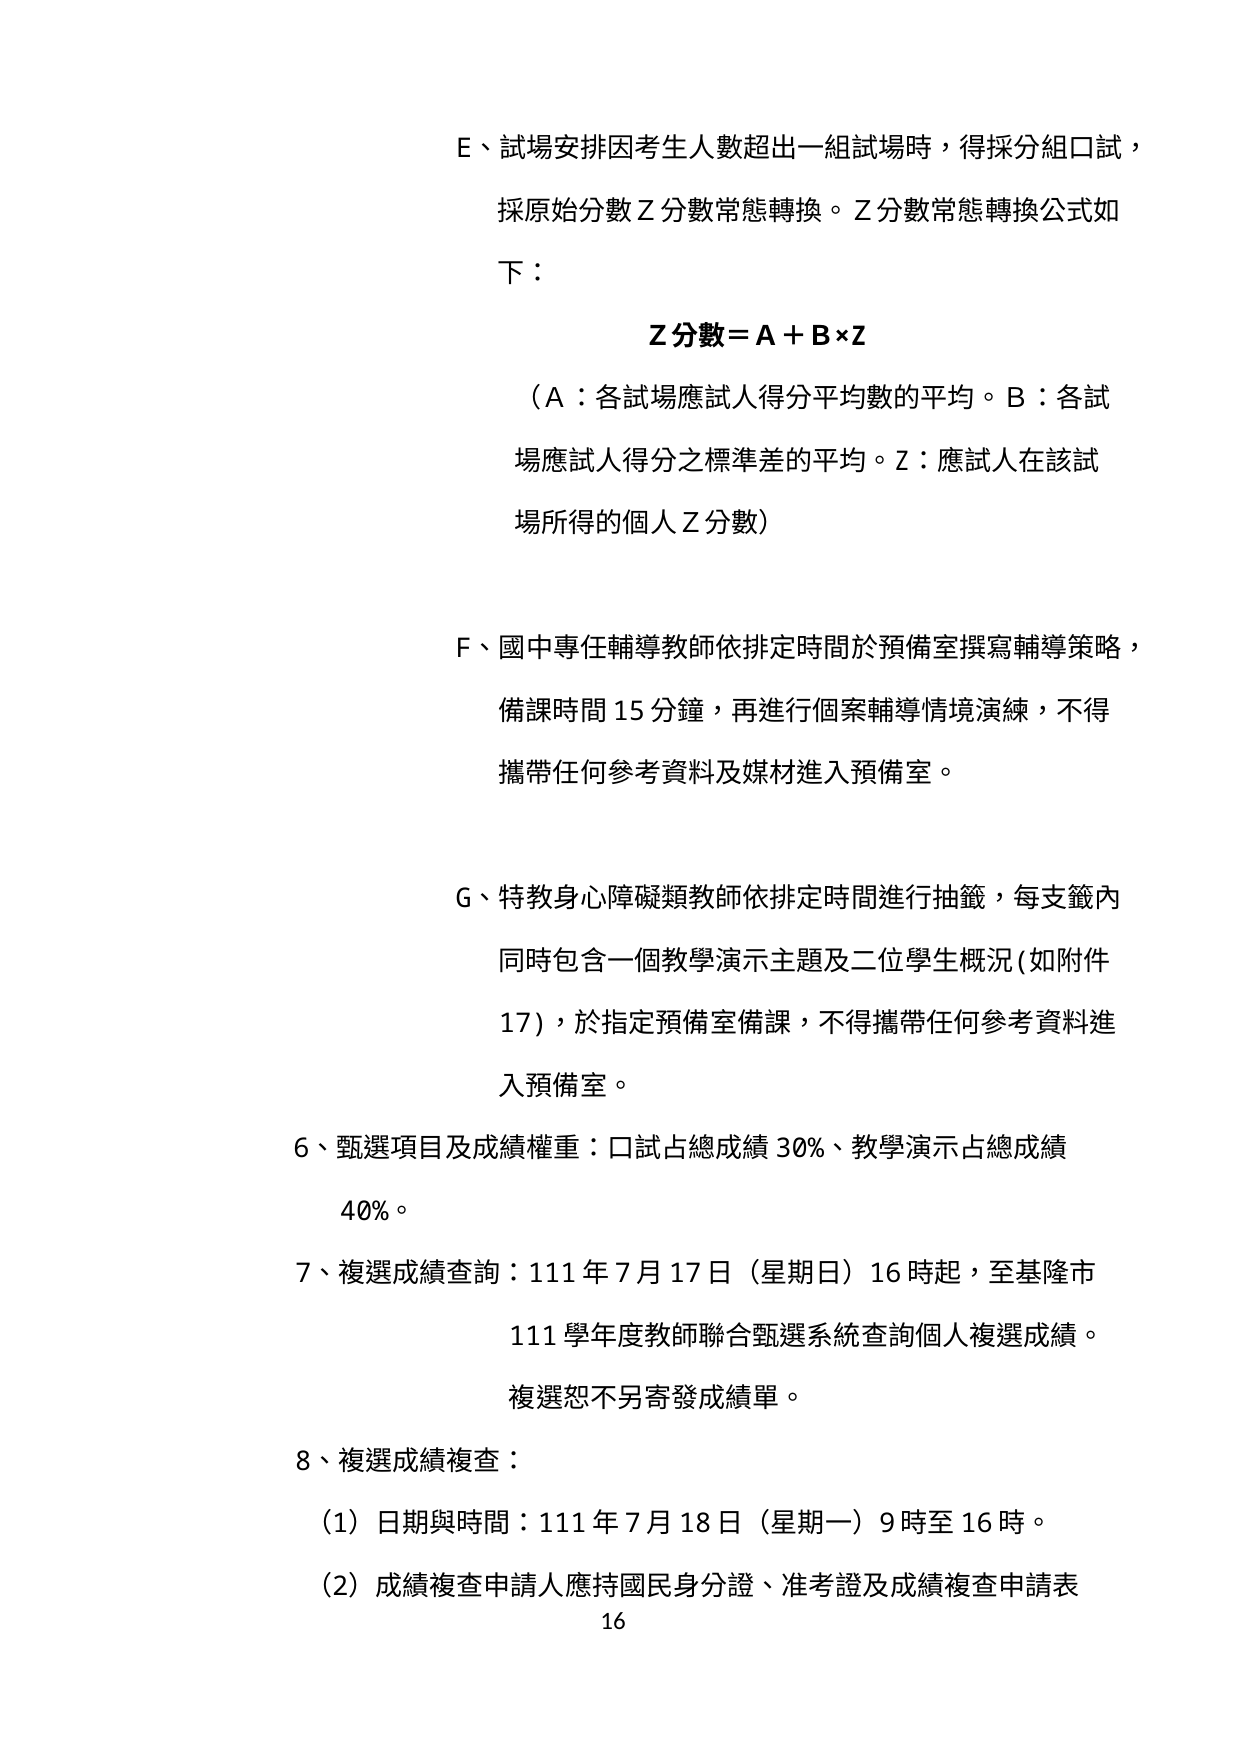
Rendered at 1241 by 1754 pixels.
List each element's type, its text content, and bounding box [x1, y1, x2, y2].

text 8、複選成績複查： [278, 1417, 1122, 1479]
text （2）成績複查申請人應持國民身分證、准考證及成績複查申請表 [305, 1542, 1122, 1604]
text E、試場安排因考生人數超出一組試場時，得採分組口試，採原始分數Ｚ分數常態轉換。Ｚ分數常態轉換公式如下： [456, 104, 1122, 292]
text （1）日期與時間：111年7月18日（星期一）9時至16時。 [103, 1479, 1122, 1542]
text 7、複選成績查詢：111年7月17日（星期日）16時起，至基隆市111學年度教師聯合甄選系統查詢個人複選成績。複選恕不另寄發成績單。 [278, 1229, 1122, 1417]
text 6、甄選項目及成績權重：口試占總成績30%、教學演示占總成績40%。 [103, 1104, 1122, 1229]
text F、國中專任輔導教師依排定時間於預備室撰寫輔導策略，備課時間15分鐘，再進行個案輔導情境演練，不得攜帶任何參考資料及媒材進入預備室。 [455, 604, 1122, 792]
text G、特教身心障礙類教師依排定時間進行抽籤，每支籤內同時包含一個教學演示主題及二位學生概況(如附件17)，於指定預備室備課，不得攜帶任何參考資料進入預備室。 [455, 854, 1122, 1104]
text （Ａ：各試場應試人得分平均數的平均。Ｂ：各試場應試人得分之標準差的平均。Z：應試人在該試場所得的個人Ｚ分數） [514, 354, 1122, 542]
text Ｚ分數＝Ａ＋Ｂ×Z [514, 292, 1122, 354]
